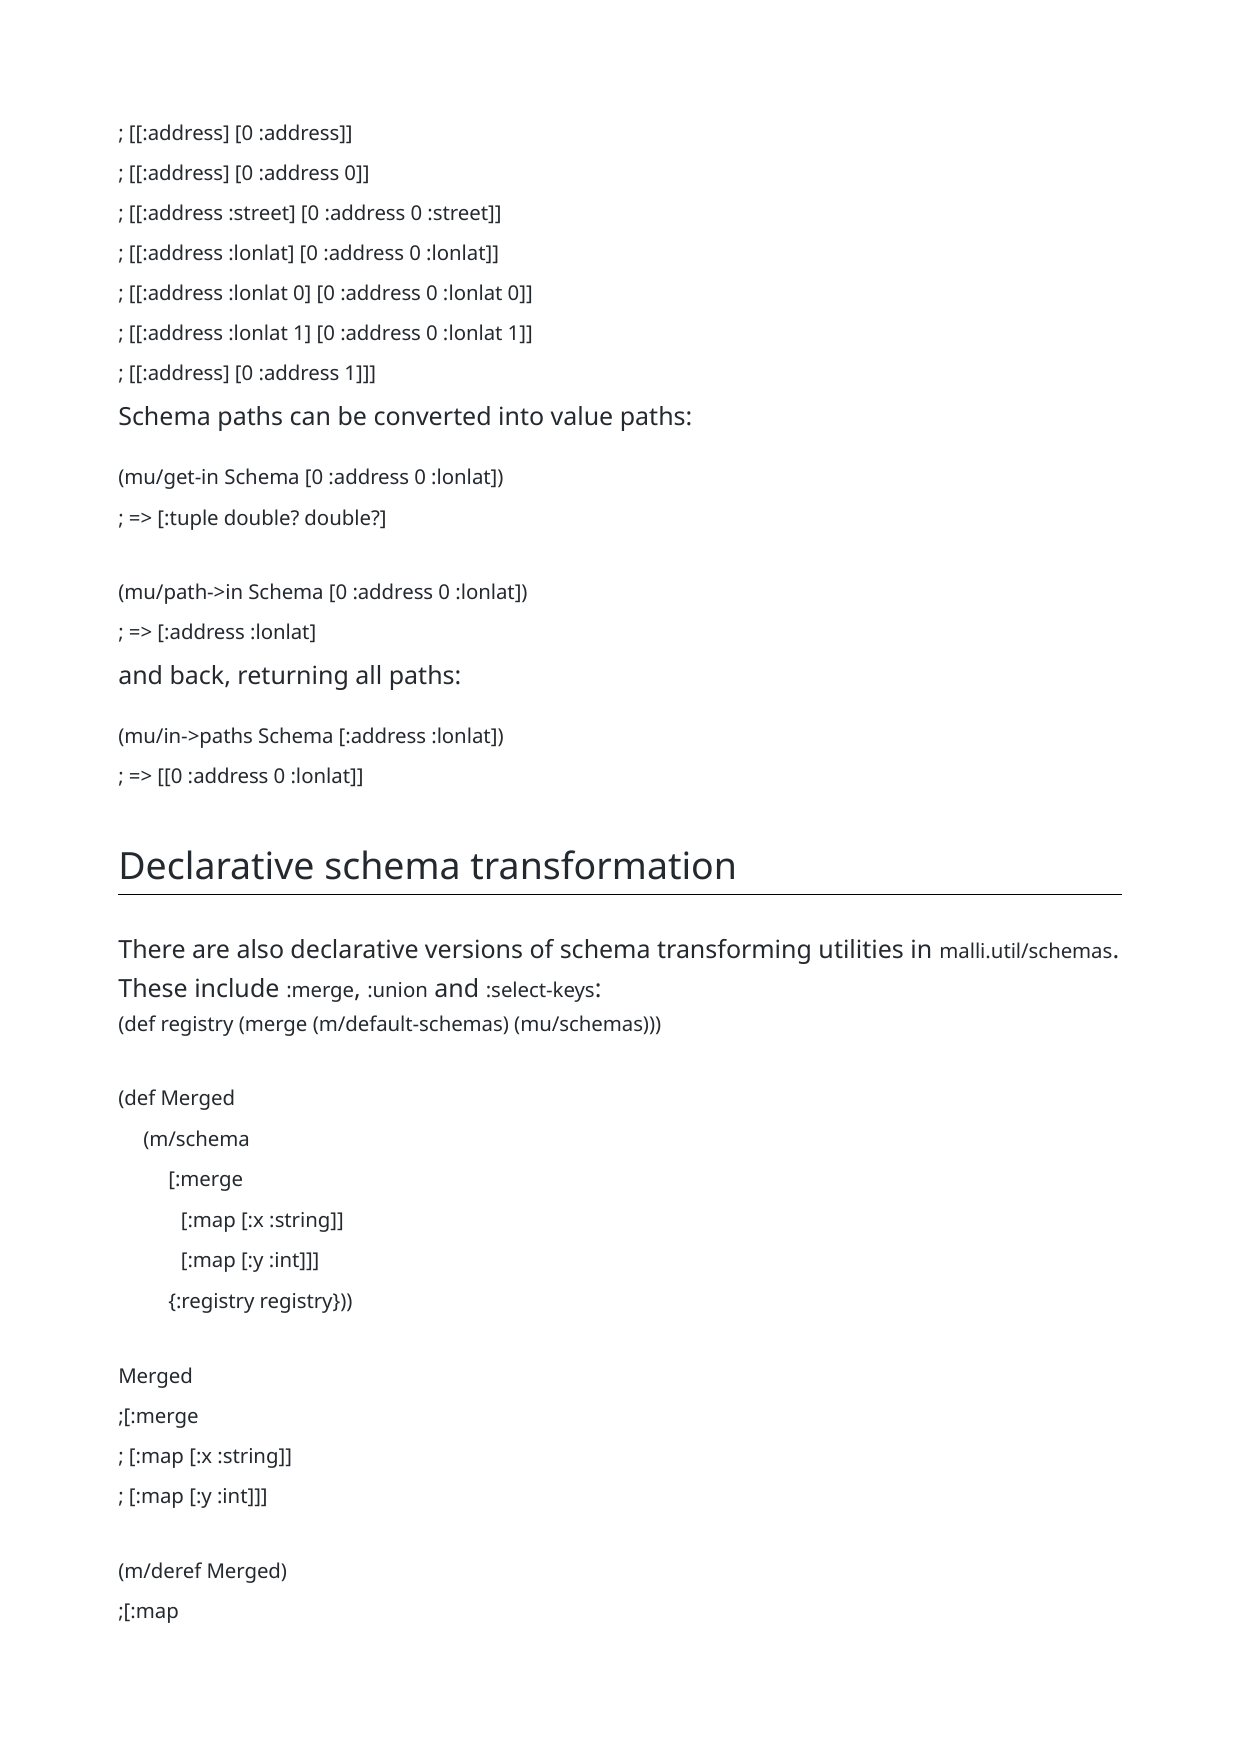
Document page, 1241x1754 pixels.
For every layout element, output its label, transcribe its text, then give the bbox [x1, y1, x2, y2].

text ;[:map [118, 1596, 1122, 1624]
text (m/schema [118, 1124, 1122, 1152]
text (mu/in->paths Schema [:address :lonlat]) [118, 722, 1122, 749]
text [:map [:y :int]]] [118, 1246, 1122, 1274]
text (m/deref Merged) [118, 1556, 1122, 1584]
text ; => [:tuple double? double?] [118, 503, 1122, 531]
text (def registry (merge (m/default-schemas) (mu/schemas))) [118, 1010, 1122, 1037]
text ; [:map [:x :string]] [118, 1442, 1122, 1469]
text and back, returning all paths: [118, 658, 1122, 692]
text ; [[:address :street] [0 :address 0 :street]] [118, 198, 1122, 226]
text ; [[:address :lonlat] [0 :address 0 :lonlat]] [118, 238, 1122, 266]
text (mu/get-in Schema [0 :address 0 :lonlat]) [118, 463, 1122, 491]
text {:registry registry})) [118, 1287, 1122, 1315]
text [:map [:x :string]] [118, 1205, 1122, 1233]
text (mu/path->in Schema [0 :address 0 :lonlat]) [118, 577, 1122, 605]
text Merged [118, 1362, 1122, 1389]
text ; [[:address] [0 :address 0]] [118, 158, 1122, 186]
text (def Merged [118, 1084, 1122, 1112]
text There are also declarative versions of schema transforming utilities in malli.util/schemas. These include :merge, :union and :select-keys: [118, 931, 1122, 1004]
text ; [[:address :lonlat 1] [0 :address 0 :lonlat 1]] [118, 319, 1122, 346]
text ; => [[0 :address 0 :lonlat]] [118, 762, 1122, 790]
text ; [[:address] [0 :address 1]]] [118, 359, 1122, 386]
text ; [[:address :lonlat 0] [0 :address 0 :lonlat 0]] [118, 278, 1122, 306]
text Schema paths can be converted into value paths: [118, 399, 1122, 433]
text ; => [:address :lonlat] [118, 618, 1122, 645]
text [:merge [118, 1165, 1122, 1193]
text ; [:map [:y :int]]] [118, 1482, 1122, 1509]
subtitle Declarative schema transformation [118, 839, 1122, 894]
text ; [[:address] [0 :address]] [118, 118, 1122, 146]
text ;[:merge [118, 1402, 1122, 1429]
